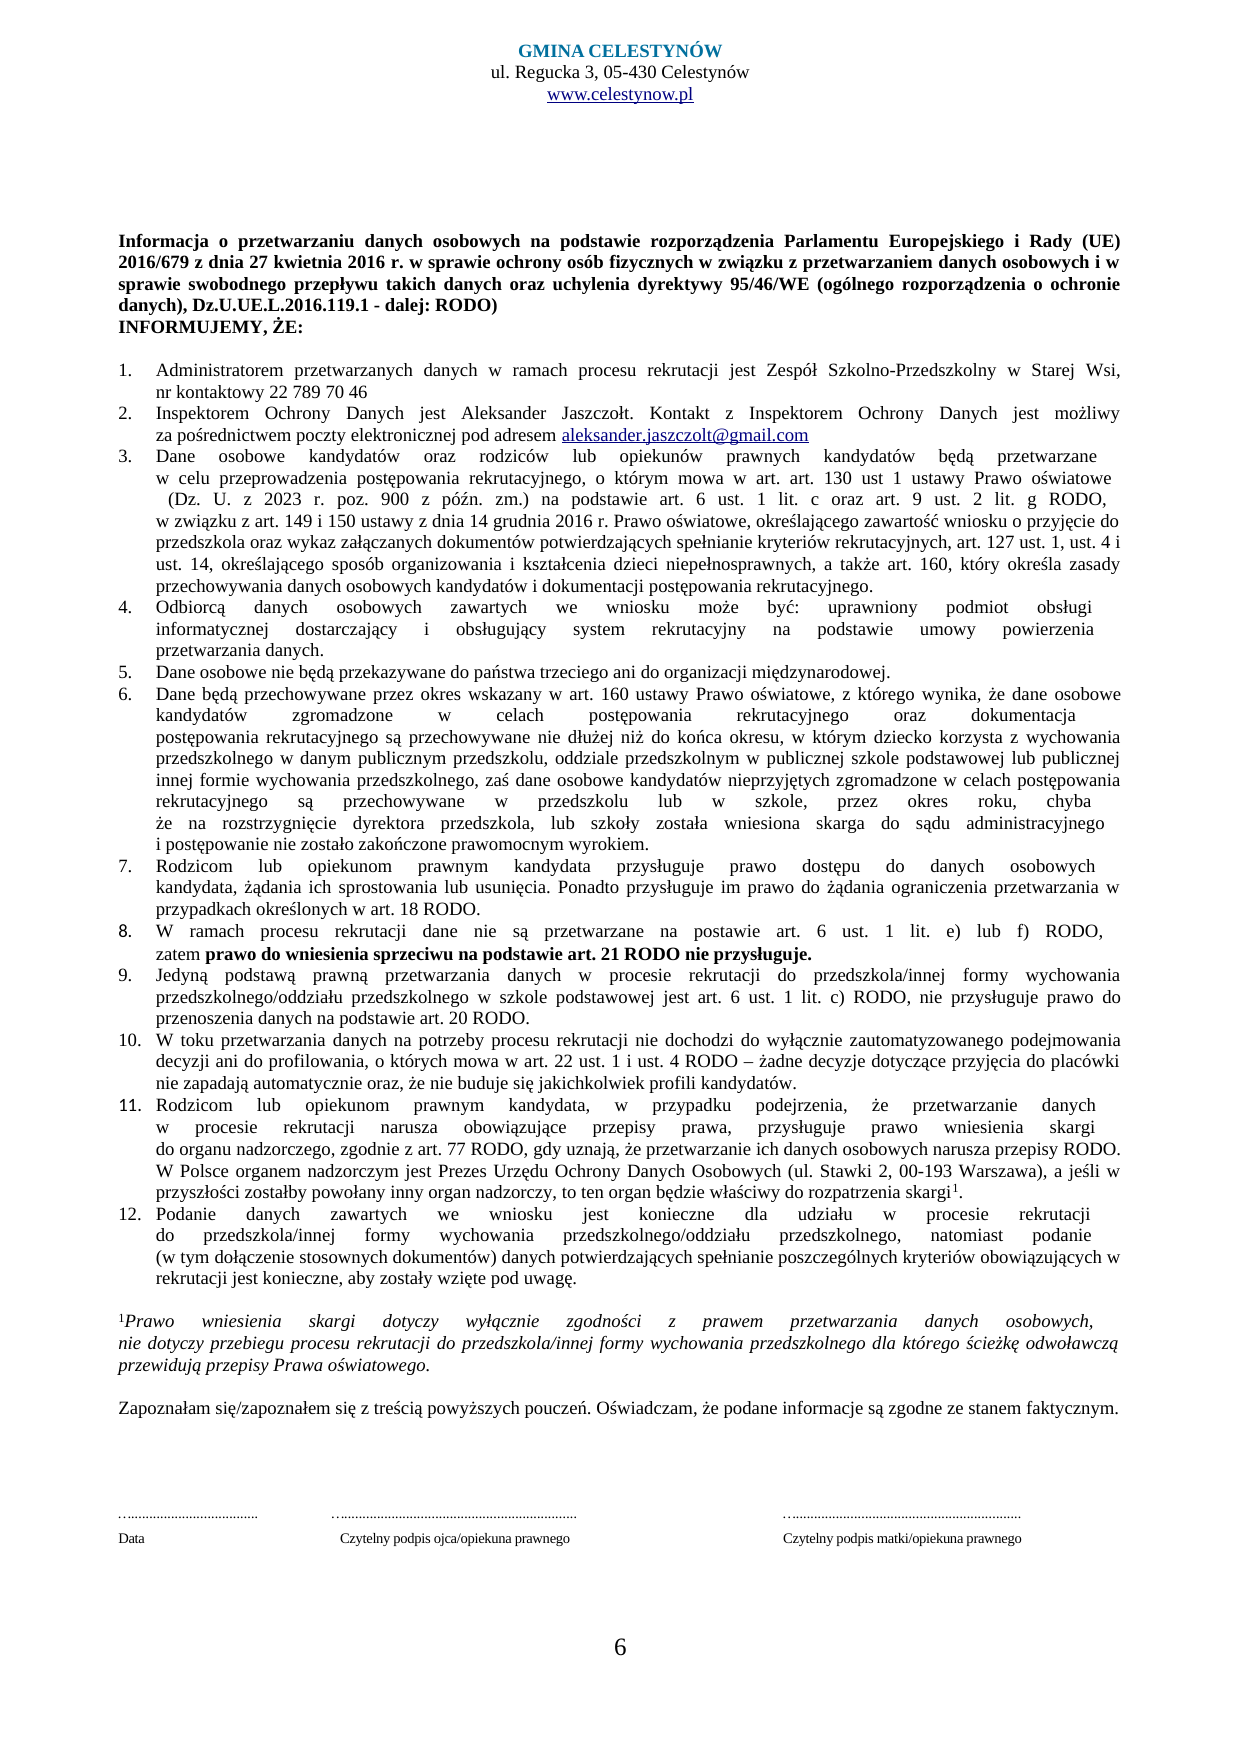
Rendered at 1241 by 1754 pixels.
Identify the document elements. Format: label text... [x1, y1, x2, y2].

list Odbiorcą danych osobowych zawartych we wniosku może być: uprawniony podmiot obsługi informatycznej dostarczający i obsługujący system rekrutacyjny na podstawie umowy powierzenia przetwarzania danych. [118, 596, 1122, 661]
list W ramach procesu rekrutacji dane nie są przetwarzane na postawie art. 6 ust. 1 lit. e) lub f) RODO, zatem prawo do wniesienia sprzeciwu na podstawie art. 21 RODO nie przysługuje. [118, 919, 1122, 964]
text Informacja o przetwarzaniu danych osobowych na podstawie rozporządzenia Parlamentu Europejskiego i Rady (UE) 2016/679 z dnia 27 kwietnia 2016 r. w sprawie ochrony osób fizycznych w związku z przetwarzaniem danych osobowych i w sprawie swobodnego przepływu takich danych oraz uchylenia dyrektywy 95/46/WE (ogólnego rozporządzenia o ochronie danych), Dz.U.UE.L.2016.119.1 - dalej: RODO) [118, 229, 1122, 316]
list Rodzicom lub opiekunom prawnym kandydata przysługuje prawo dostępu do danych osobowych kandydata, żądania ich sprostowania lub usunięcia. Ponadto przysługuje im prawo do żądania ograniczenia przetwarzania w przypadkach określonych w art. 18 RODO. [118, 855, 1122, 919]
list Rodzicom lub opiekunom prawnym kandydata, w przypadku podejrzenia, że przetwarzanie danych w procesie rekrutacji narusza obowiązujące przepisy prawa, przysługuje prawo wniesienia skargi do organu nadzorczego, zgodnie z art. 77 RODO, gdy uznają, że przetwarzanie ich danych osobowych narusza przepisy RODO. W Polsce organem nadzorczym jest Prezes Urzędu Ochrony Danych Osobowych (ul. Stawki 2, 00-193 Warszawa), a jeśli w przyszłości zostałby powołany inny organ nadzorczy, to ten organ będzie właściwy do rozpatrzenia skargi1. [118, 1093, 1122, 1203]
list Jedyną podstawą prawną przetwarzania danych w procesie rekrutacji do przedszkola/innej formy wychowania przedszkolnego/oddziału przedszkolnego w szkole podstawowej jest art. 6 ust. 1 lit. c) RODO, nie przysługuje prawo do przenoszenia danych na podstawie art. 20 RODO. [118, 964, 1122, 1029]
list Dane osobowe nie będą przekazywane do państwa trzeciego ani do organizacji międzynarodowej. [118, 661, 1122, 682]
list Dane osobowe kandydatów oraz rodziców lub opiekunów prawnych kandydatów będą przetwarzane w celu przeprowadzenia postępowania rekrutacyjnego, o którym mowa w art. art. 130 ust 1 ustawy Prawo oświatowe (Dz. U. z 2023 r. poz. 900 z późn. zm.) na podstawie art. 6 ust. 1 lit. c oraz art. 9 ust. 2 lit. g RODO, w związku z art. 149 i 150 ustawy z dnia 14 grudnia 2016 r. Prawo oświatowe, określającego zawartość wniosku o przyjęcie do przedszkola oraz wykaz załączanych dokumentów potwierdzających spełnianie kryteriów rekrutacyjnych, art. 127 ust. 1, ust. 4 i ust. 14, określającego sposób organizowania i kształcenia dzieci niepełnosprawnych, a także art. 160, który określa zasady przechowywania danych osobowych kandydatów i dokumentacji postępowania rekrutacyjnego. [118, 445, 1122, 596]
text 1Prawo wniesienia skargi dotyczy wyłącznie zgodności z prawem przetwarzania danych osobowych, nie dotyczy przebiegu procesu rekrutacji do przedszkola/innej formy wychowania przedszkolnego dla którego ścieżkę odwoławczą przewidują przepisy Prawa oświatowego. [118, 1310, 1122, 1375]
list Administratorem przetwarzanych danych w ramach procesu rekrutacji jest Zespół Szkolno-Przedszkolny w Starej Wsi, nr kontaktowy 22 789 70 46 [118, 359, 1122, 402]
text Zapoznałam się/zapoznałem się z treścią powyższych pouczeń. Oświadczam, że podane informacje są zgodne ze stanem faktycznym. [118, 1397, 1122, 1418]
text INFORMUJEMY, ŻE: [118, 316, 1122, 337]
list Dane będą przechowywane przez okres wskazany w art. 160 ustawy Prawo oświatowe, z którego wynika, że dane osobowe kandydatów zgromadzone w celach postępowania rekrutacyjnego oraz dokumentacja postępowania rekrutacyjnego są przechowywane nie dłużej niż do końca okresu, w którym dziecko korzysta z wychowania przedszkolnego w danym publicznym przedszkolu, oddziale przedszkolnym w publicznej szkole podstawowej lub publicznej innej formie wychowania przedszkolnego, zaś dane osobowe kandydatów nieprzyjętych zgromadzone w celach postępowania rekrutacyjnego są przechowywane w przedszkolu lub w szkole, przez okres roku, chyba że na rozstrzygnięcie dyrektora przedszkola, lub szkoły została wniesiona skarga do sądu administracyjnego i postępowanie nie zostało zakończone prawomocnym wyrokiem. [118, 682, 1122, 855]
list Inspektorem Ochrony Danych jest Aleksander Jaszczołt. Kontakt z Inspektorem Ochrony Danych jest możliwy za pośrednictwem poczty elektronicznej pod adresem aleksander.jaszczolt@gmail.com [118, 402, 1122, 445]
list Podanie danych zawartych we wniosku jest konieczne dla udziału w procesie rekrutacji do przedszkola/innej formy wychowania przedszkolnego/oddziału przedszkolnego, natomiast podanie (w tym dołączenie stosownych dokumentów) danych potwierdzających spełnianie poszczególnych kryteriów obowiązujących w rekrutacji jest konieczne, aby zostały wzięte pod uwagę. [118, 1203, 1122, 1289]
list W toku przetwarzania danych na potrzeby procesu rekrutacji nie dochodzi do wyłącznie zautomatyzowanego podejmowania decyzji ani do profilowania, o których mowa w art. 22 ust. 1 i ust. 4 RODO – żadne decyzje dotyczące przyjęcia do placówki nie zapadają automatycznie oraz, że nie buduje się jakichkolwiek profili kandydatów. [118, 1029, 1122, 1093]
text Data Czytelny podpis ojca/opiekuna prawnego Czytelny podpis matki/opiekuna prawnego [118, 1529, 1122, 1546]
text …................................... …................................................................ ….............................................................. [118, 1504, 1122, 1521]
